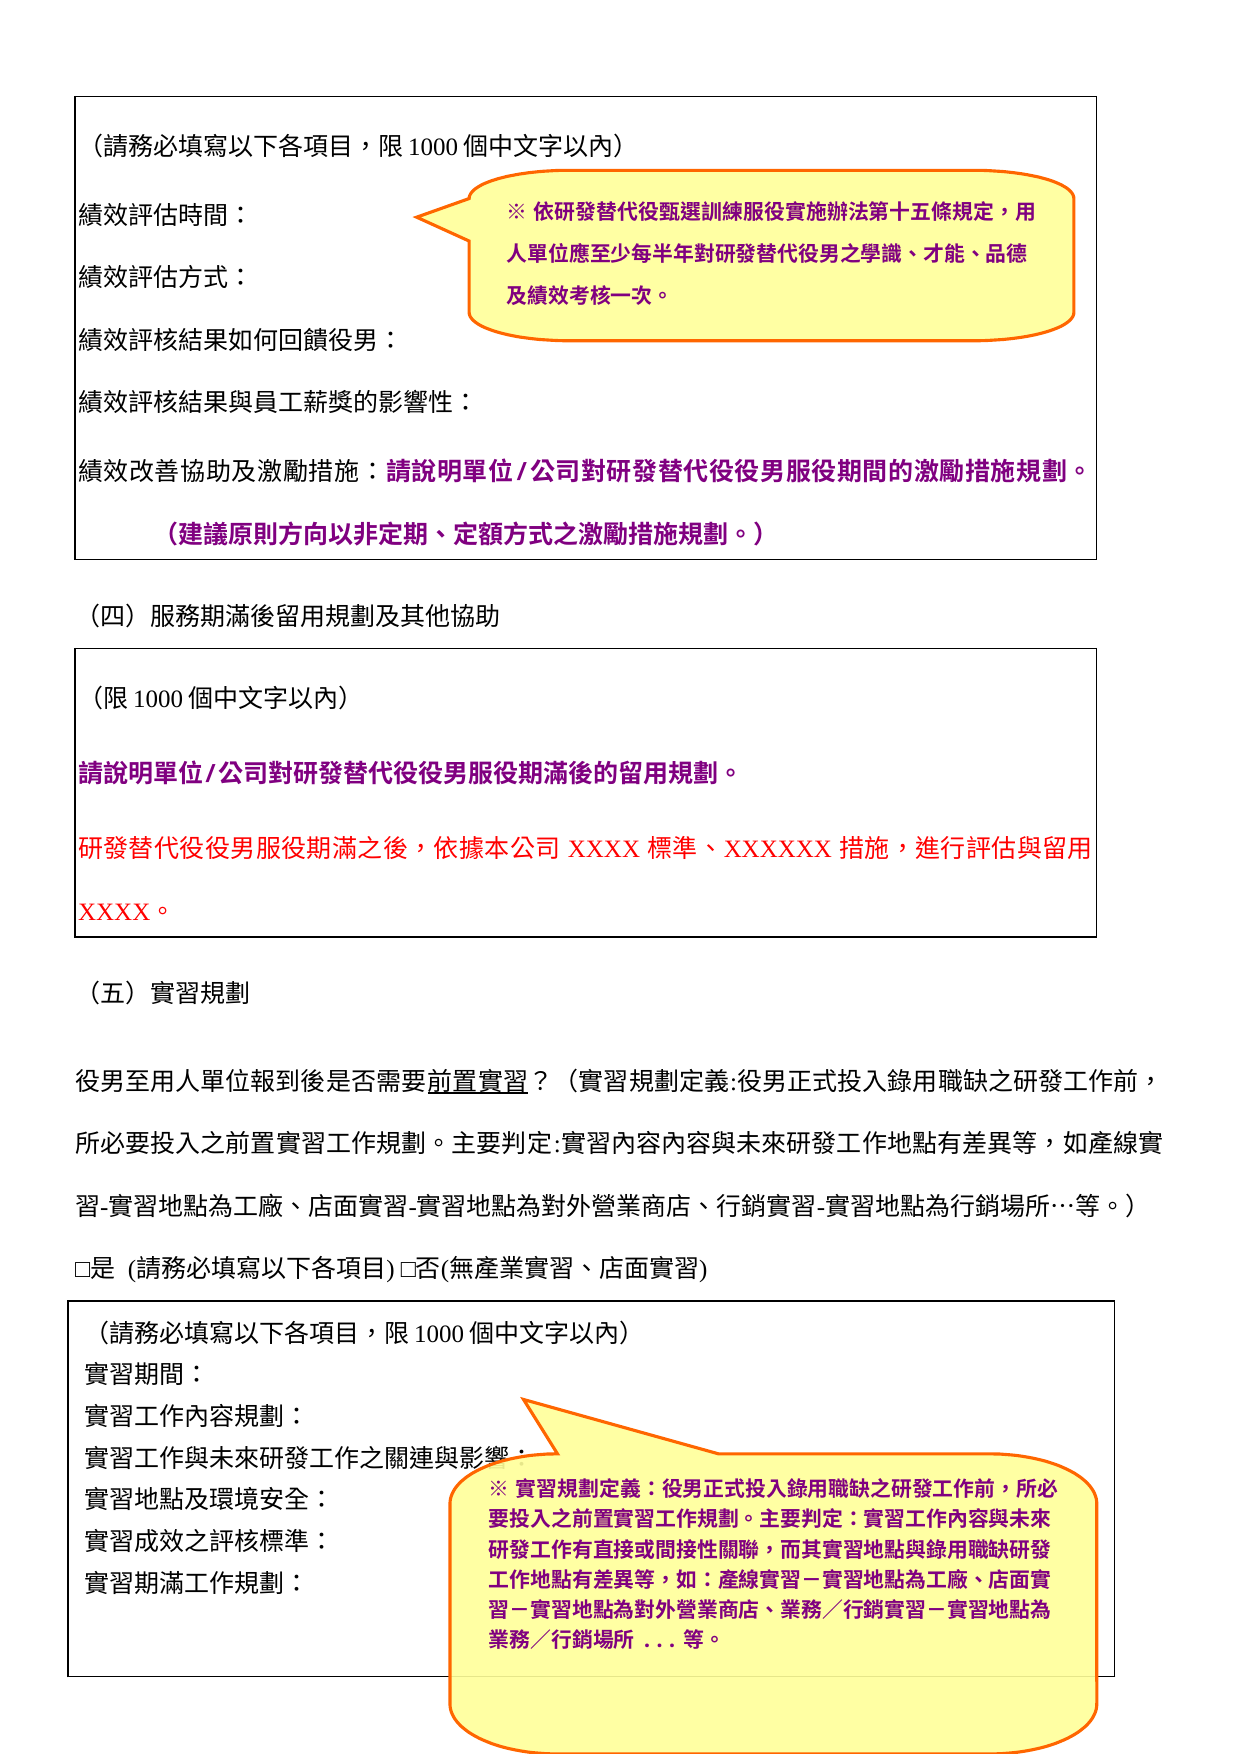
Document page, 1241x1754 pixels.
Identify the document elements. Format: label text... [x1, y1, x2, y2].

text 實習成效之評核標準： [84, 1517, 448, 1559]
text 實習地點及環境安全： [84, 1476, 464, 1517]
text 實習工作內容規劃： [84, 1392, 1099, 1434]
table_header （請務必填寫以下各項目，限1000個中文字以內） 績效評估時間： 績效評估方式： 績效評核結果如何回饋役男： 績效評核結果與員工薪獎的影響性： 績效改善協助及激勵措施：請說明單位/公司對研發替代役役男服役期間的激勵措施規劃。（建議原則方向以非定期、定額方式之激勵措施規劃。） [76, 97, 1096, 559]
text [657, 1434, 1099, 1476]
text 實習期滿工作規劃： [84, 1559, 448, 1601]
text 實習工作與未來研發工作之關連與影響： [84, 1434, 553, 1476]
text （請務必填寫以下各項目，限1000個中文字以內） [84, 1309, 1099, 1351]
table_header （限1000個中文字以內） 請說明單位/公司對研發替代役役男服役期滿後的留用規劃。 研發替代役役男服役期滿之後，依據本公司XXXX 標準、XXXXXX 措施，進行評估與留用XXXX。 [76, 649, 1096, 936]
text □是 (請務必填寫以下各項目) □否(無產業實習、店面實習) [75, 1225, 1165, 1287]
text 役男至用人單位報到後是否需要前置實習？（實習規劃定義:役男正式投入錄用職缺之研發工作前，所必要投入之前置實習工作規劃。主要判定:實習內容內容與未來研發工作地點有差異等，如產線實習-實習地點為工廠、店面實習-實習地點為對外營業商店、行銷實習-實習地點為行銷場所…等。） [75, 1037, 1165, 1225]
text （五）實習規劃 [75, 950, 1165, 1012]
text [1083, 1476, 1099, 1499]
text （四）服務期滿後留用規劃及其他協助 [75, 573, 1165, 635]
text 實習期間： [84, 1351, 1099, 1392]
